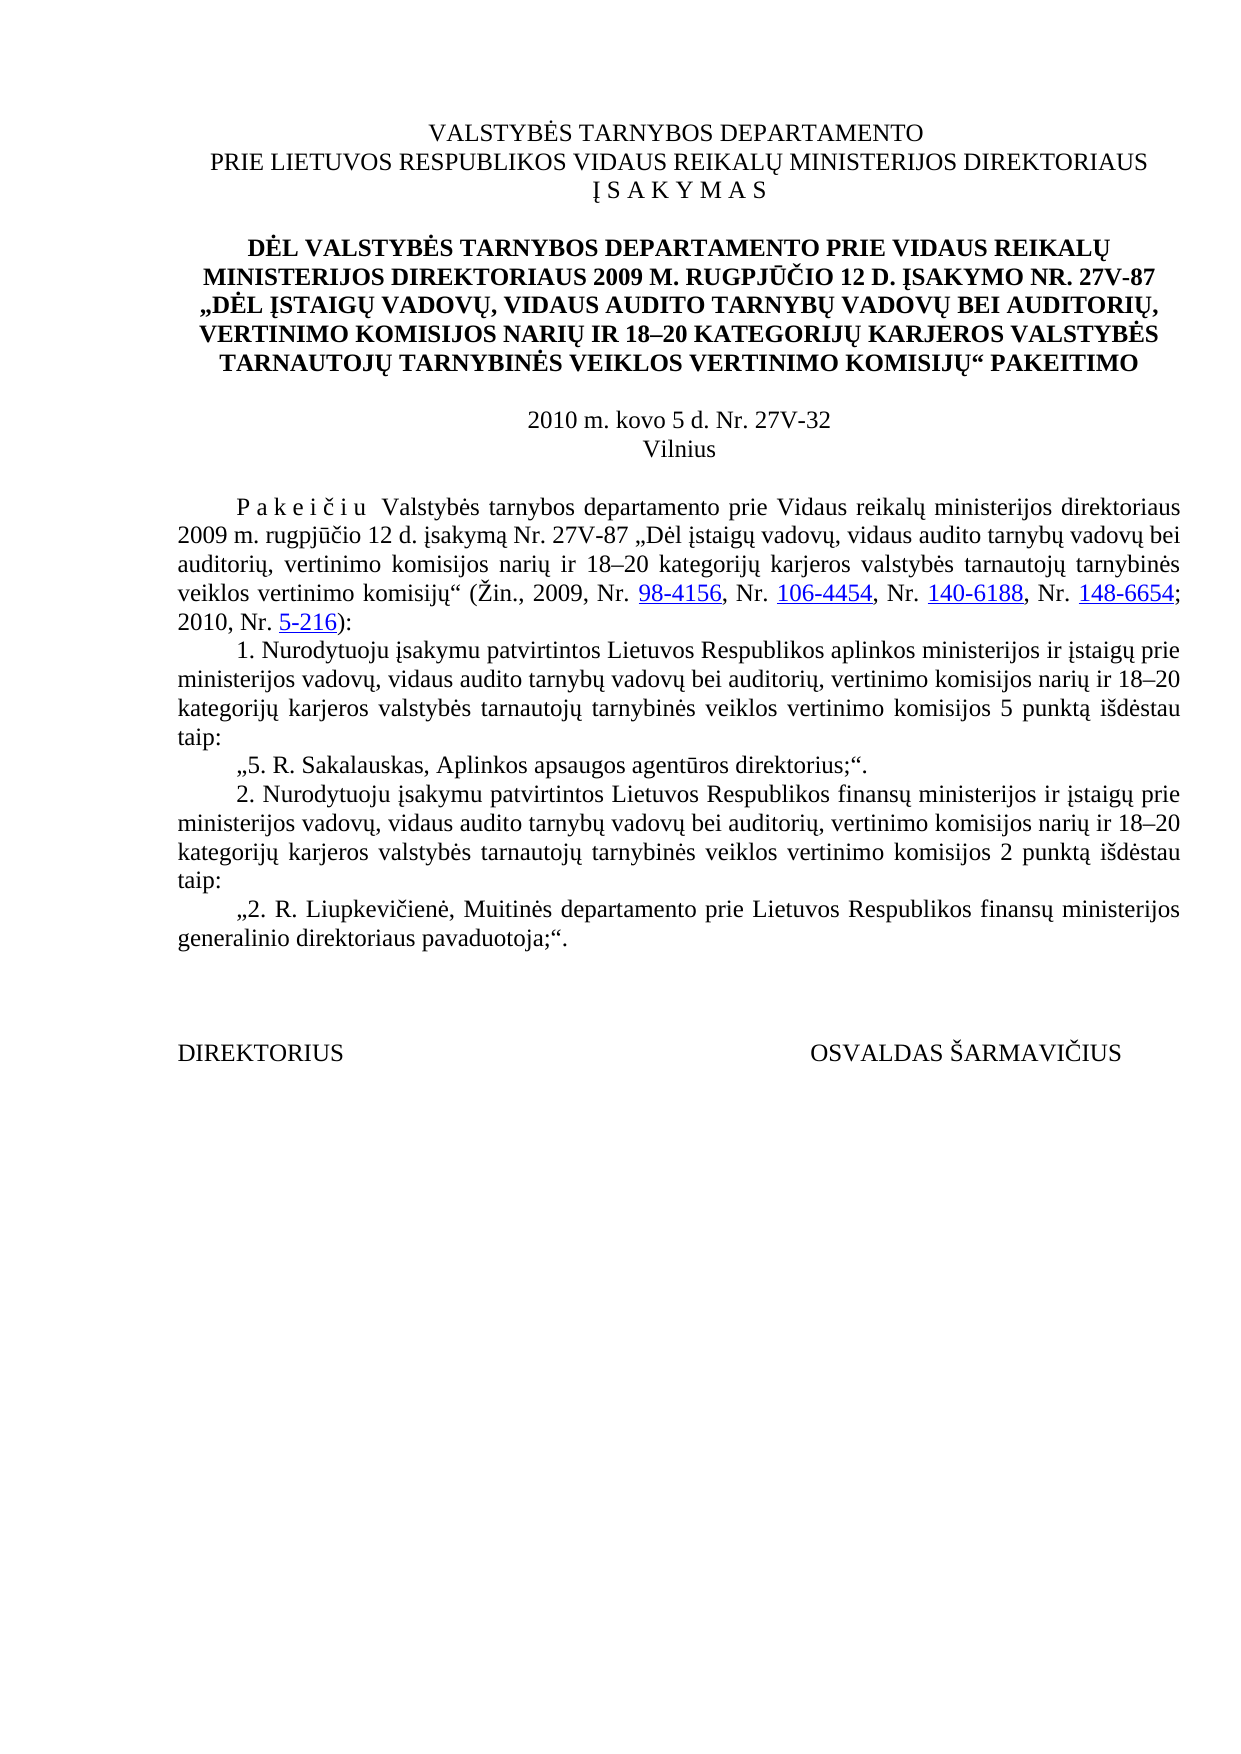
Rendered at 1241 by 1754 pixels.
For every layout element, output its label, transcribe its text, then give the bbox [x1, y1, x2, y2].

text 2. Nurodytuoju įsakymu patvirtintos Lietuvos Respublikos finansų ministerijos ir įstaigų prie ministerijos vadovų, vidaus audito tarnybų vadovų bei auditorių, vertinimo komisijos narių ir 18–20 kategorijų karjeros valstybės tarnautojų tarnybinės veiklos vertinimo komisijos 2 punktą išdėstau taip: [177, 779, 1181, 894]
text Pakeičiu Valstybės tarnybos departamento prie Vidaus reikalų ministerijos direktoriaus 2009 m. rugpjūčio 12 d. įsakymą Nr. 27V-87 „Dėl įstaigų vadovų, vidaus audito tarnybų vadovų bei auditorių, vertinimo komisijos narių ir 18–20 kategorijų karjeros valstybės tarnautojų tarnybinės veiklos vertinimo komisijų“ (Žin., 2009, Nr. 98-4156, Nr. 106-4454, Nr. 140-6188, Nr. 148-6654; 2010, Nr. 5-216): [177, 492, 1181, 636]
text ĮSAKYMAS [177, 176, 1181, 204]
text 1. Nurodytuoju įsakymu patvirtintos Lietuvos Respublikos aplinkos ministerijos ir įstaigų prie ministerijos vadovų, vidaus audito tarnybų vadovų bei auditorių, vertinimo komisijos narių ir 18–20 kategorijų karjeros valstybės tarnautojų tarnybinės veiklos vertinimo komisijos 5 punktą išdėstau taip: [177, 636, 1181, 751]
text DĖL VALSTYBĖS TARNYBOS DEPARTAMENTO PRIE VIDAUS REIKALŲ MINISTERIJOS DIREKTORIAUS 2009 M. RUGPJŪČIO 12 D. ĮSAKYMO Nr. 27V-87 „DĖL ĮSTAIGŲ VADOVŲ, VIDAUS AUDITO TARNYBŲ VADOVŲ BEI AUDITORIŲ, VERTINIMO KOMISIJOS NARIŲ IR 18–20 KATEGORIJŲ KARJEROS VALSTYBĖS TARNAUTOJŲ TARNYBINĖS VEIKLOS VERTINIMO KOMISIJŲ“ PAKEITIMO [177, 233, 1181, 377]
text 2010 m. kovo 5 d. Nr. 27V-32 [177, 406, 1181, 434]
text „5. R. Sakalauskas, Aplinkos apsaugos agentūros direktorius;“. [177, 751, 1181, 779]
text Vilnius [177, 434, 1181, 463]
text Direktorius Osvaldas Šarmavičius [177, 1038, 1181, 1067]
text „2. R. Liupkevičienė, Muitinės departamento prie Lietuvos Respublikos finansų ministerijos generalinio direktoriaus pavaduotoja;“. [177, 894, 1181, 952]
text VALSTYBĖS TARNYBOS DEPARTAMENTO [177, 118, 1181, 147]
text PRIE LIETUVOS RESPUBLIKOS VIDAUS REIKALŲ MINISTERIJOS DIREKTORIAUS [177, 147, 1181, 176]
